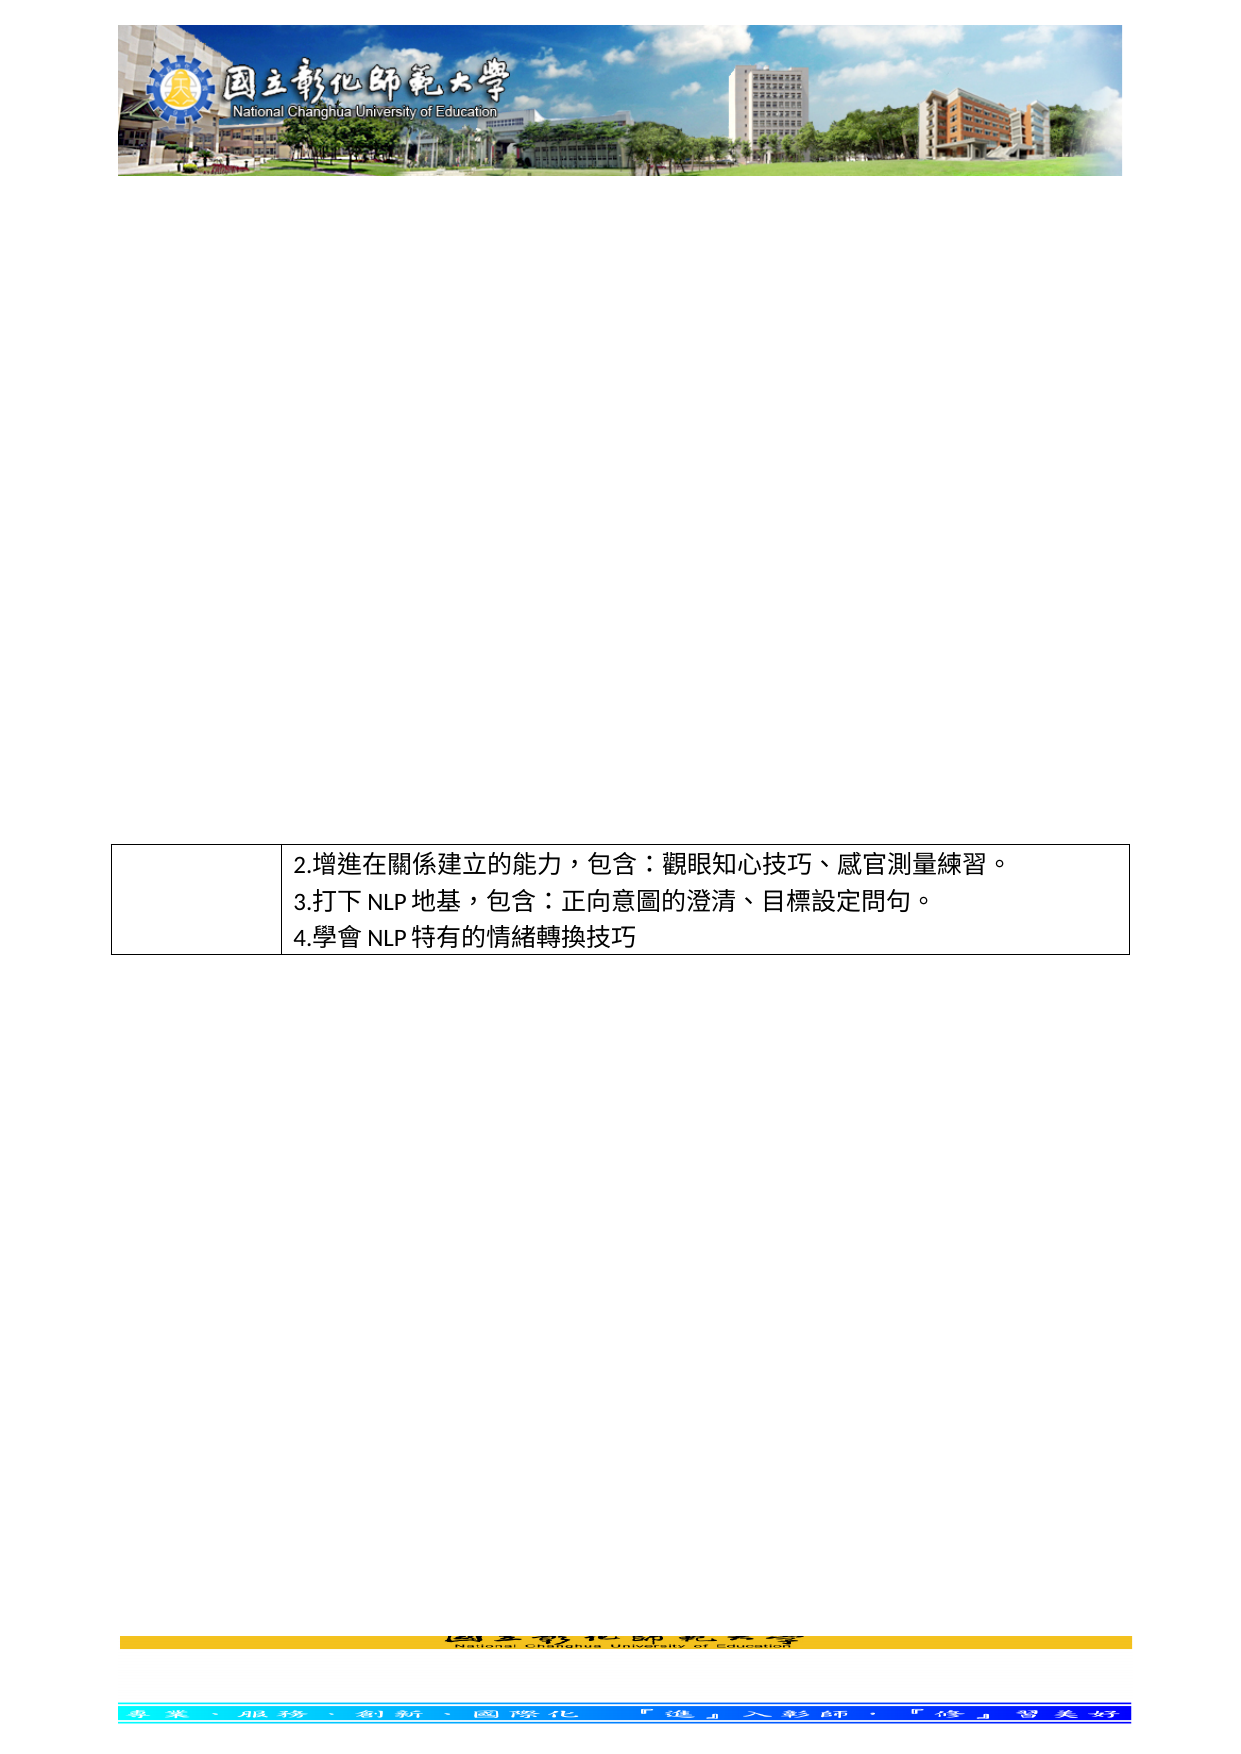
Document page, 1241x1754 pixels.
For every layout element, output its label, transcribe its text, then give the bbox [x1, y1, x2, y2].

table_header 2.增進在關係建立的能力，包含：觀眼知心技巧、感官測量練習。 3.打下NLP地基，包含：正向意圖的澄清、目標設定問句。 4.學會NLP特有的情緒轉換技巧 [282, 845, 1129, 953]
table_header [112, 845, 281, 953]
